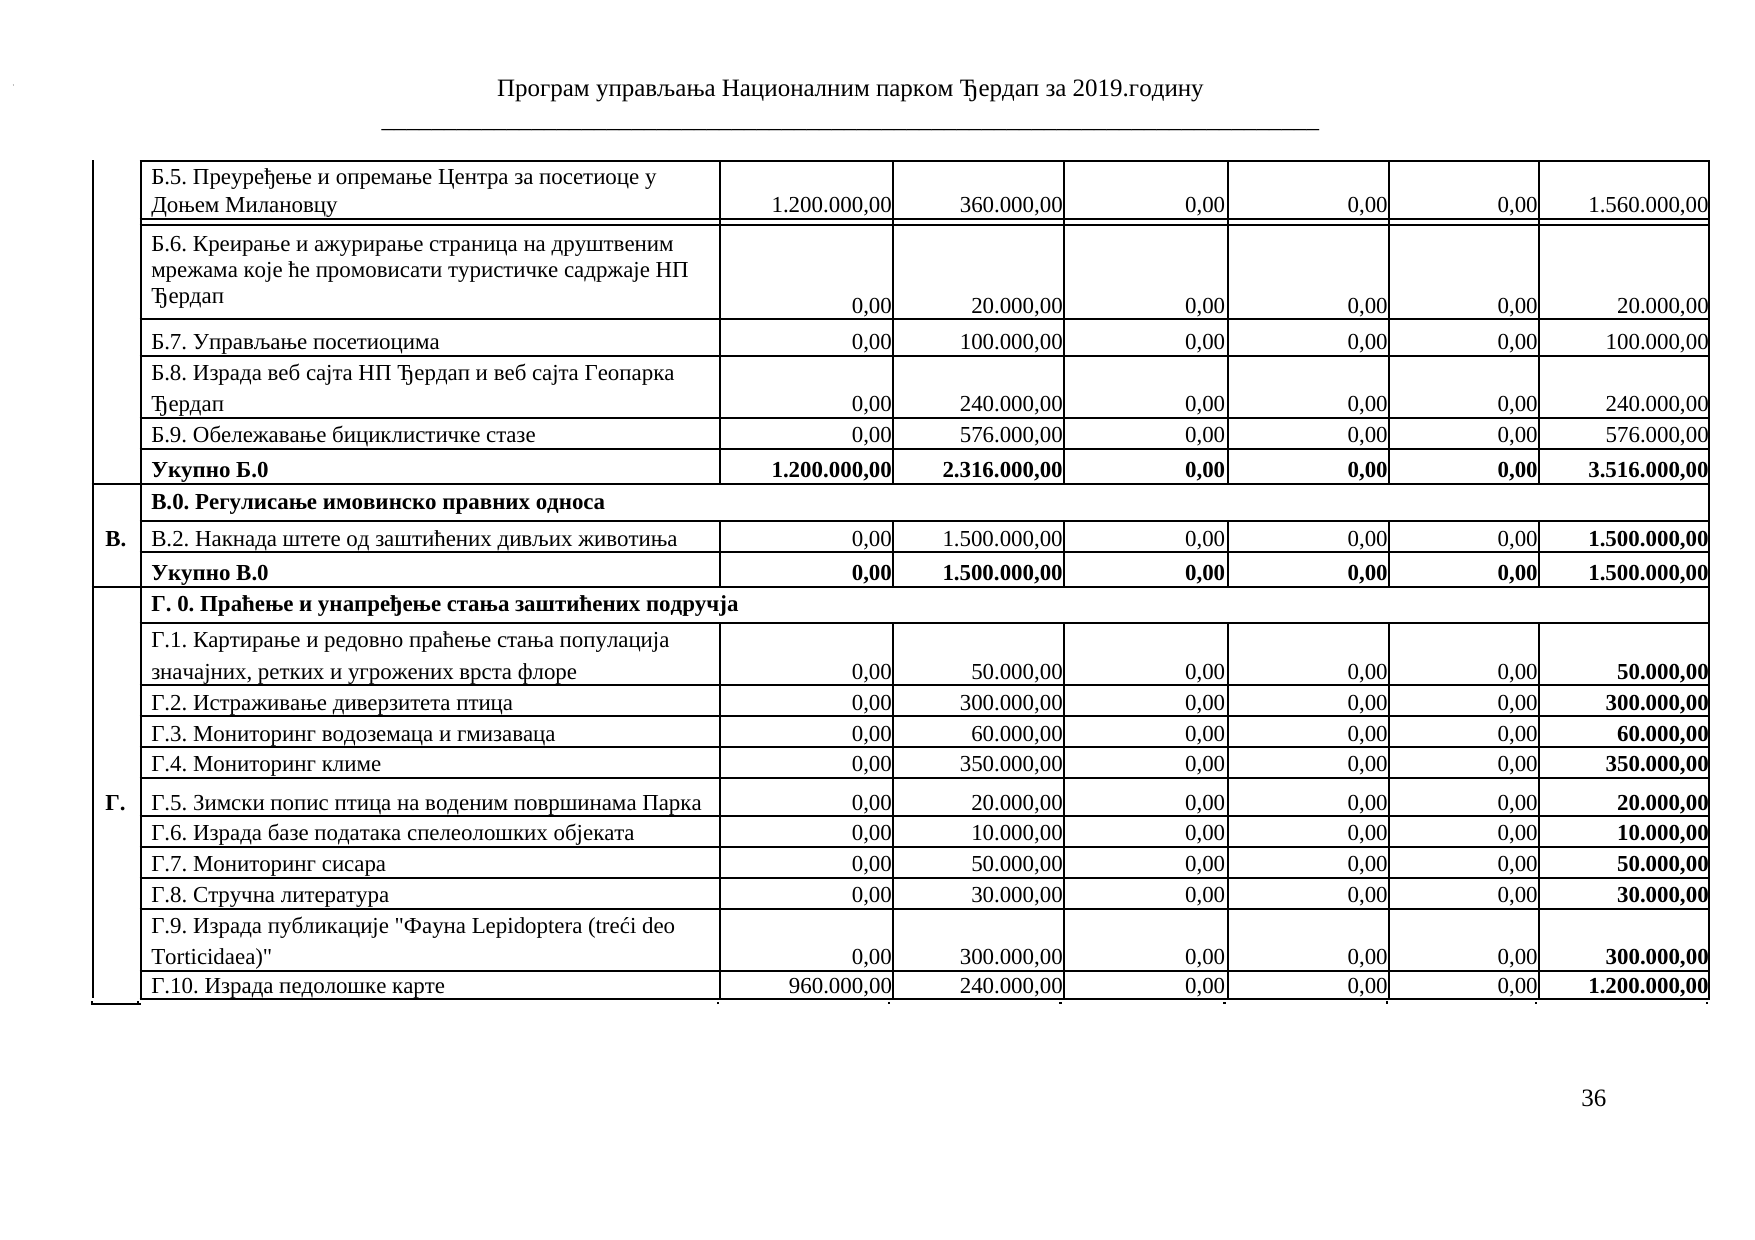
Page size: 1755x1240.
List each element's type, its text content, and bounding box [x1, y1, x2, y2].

table_cell [1540, 256, 1708, 282]
table_cell мрежама које ће промовисати туристичке садржаје НП [142, 256, 719, 282]
table_cell Г.7. Мониторинг сисара [142, 848, 719, 877]
table_cell [94, 218, 140, 223]
table_header [1390, 162, 1538, 190]
table_cell Ђердап [142, 385, 719, 417]
table_cell [94, 653, 140, 684]
table_cell 0,00 [749, 848, 892, 877]
table_cell 300.000,00 [1540, 686, 1708, 715]
table_cell [94, 385, 140, 417]
table_cell 360.000,00 [894, 190, 1063, 218]
table_cell 10.000,00 [1540, 817, 1708, 846]
table_cell 960.000,00 [749, 972, 892, 998]
table_cell [721, 256, 749, 282]
table_cell [94, 355, 140, 385]
table_cell [1539, 617, 1708, 622]
table_cell [749, 357, 892, 385]
table_cell 0,00 [749, 817, 892, 846]
table_cell 300.000,00 [1540, 938, 1708, 970]
table_cell 0,00 [1390, 282, 1538, 318]
table_cell [1390, 256, 1538, 282]
table_cell 350.000,00 [1540, 748, 1708, 777]
table_cell [94, 877, 140, 907]
table_cell [721, 686, 749, 715]
table_cell 50.000,00 [1540, 653, 1708, 684]
table_cell Г.6. Израда базе података спелеолошких објеката [142, 817, 719, 846]
table_cell [1540, 357, 1708, 385]
table_cell 0,00 [1390, 190, 1538, 218]
table_cell [721, 309, 749, 318]
table_cell [721, 879, 749, 907]
table_cell [94, 622, 140, 653]
table_cell 10.000,00 [894, 817, 1063, 846]
table_cell [1228, 588, 1388, 617]
table_cell 0,00 [1229, 972, 1388, 998]
table_cell 300.000,00 [894, 686, 1063, 715]
table_cell [721, 419, 749, 448]
table_cell [94, 617, 140, 622]
table_cell 0,00 [1065, 848, 1227, 877]
table_cell 0,00 [1390, 553, 1538, 586]
table_cell 0,00 [1390, 717, 1538, 746]
table_cell [94, 417, 140, 448]
table_cell 0,00 [1390, 653, 1538, 684]
table_cell [749, 588, 893, 617]
table_cell 0,00 [1065, 653, 1227, 684]
table_cell 0,00 [1229, 879, 1388, 907]
table_cell 30.000,00 [894, 879, 1063, 907]
table_cell 0,00 [749, 419, 892, 448]
table_cell [1228, 514, 1388, 520]
table_cell [1229, 357, 1388, 385]
table_cell [1390, 357, 1538, 385]
table_cell [749, 514, 893, 520]
table_cell 0,00 [1229, 848, 1388, 877]
table_cell 0,00 [749, 717, 892, 746]
table_cell 0,00 [749, 282, 892, 318]
table_cell В.2. Накнада штете од заштићених дивљих животиња [142, 522, 719, 551]
table_cell 240.000,00 [894, 385, 1063, 417]
table_cell 0,00 [749, 938, 892, 970]
table_cell [94, 224, 140, 256]
table_cell 1.500.000,00 [1540, 553, 1708, 586]
table_cell Доњем Милановцу [142, 190, 719, 218]
table_cell 60.000,00 [894, 717, 1063, 746]
table_cell 0,00 [1390, 522, 1538, 551]
table_cell 0,00 [749, 320, 892, 354]
table_cell [894, 256, 1063, 282]
table_cell 240.000,00 [1540, 385, 1708, 417]
table_cell [94, 256, 140, 282]
table_cell 576.000,00 [894, 419, 1063, 448]
table_cell 2.316.000,00 [894, 450, 1063, 483]
table_cell [749, 910, 892, 938]
table_cell [1540, 226, 1708, 256]
table_cell [1228, 485, 1388, 514]
table_cell 60.000,00 [1540, 717, 1708, 746]
table_cell [1229, 624, 1388, 653]
table_cell 0,00 [1065, 190, 1227, 218]
table_cell [894, 910, 1063, 938]
table_cell Г. [94, 777, 140, 815]
table_cell Г.9. Израда публикације "Фауна Lepidoptera (treći deo [142, 910, 719, 938]
table_cell 0,00 [1390, 385, 1538, 417]
table_cell 0,00 [1229, 385, 1388, 417]
table_cell [1390, 624, 1538, 653]
table_cell [721, 653, 749, 684]
table_cell 0,00 [1065, 817, 1227, 846]
table_cell [94, 551, 140, 586]
table_cell Г.4. Мониторинг климе [142, 748, 719, 777]
table_cell [1539, 514, 1708, 520]
table_cell [94, 309, 140, 318]
table_cell 0,00 [749, 748, 892, 777]
table_cell 30.000,00 [1540, 879, 1708, 907]
table_cell [1389, 617, 1538, 622]
table_cell 300.000,00 [894, 938, 1063, 970]
table_cell [721, 972, 749, 998]
table_cell 20.000,00 [1540, 282, 1708, 318]
table_cell [721, 938, 749, 970]
table_cell 0,00 [1065, 450, 1227, 483]
table_cell 0,00 [749, 553, 892, 586]
table_cell 0,00 [1065, 938, 1227, 970]
table_cell 0,00 [1229, 522, 1388, 551]
table_cell [94, 938, 140, 970]
table_cell [94, 970, 140, 998]
table_cell Укупно В.0 [142, 553, 719, 586]
table_cell [749, 624, 892, 653]
table_cell [893, 514, 1063, 520]
table_cell [1229, 256, 1388, 282]
table_cell Б.9. Обележавање бициклистичке стазе [142, 419, 719, 448]
text ___________________________________________________________________________ [92, 104, 1609, 133]
table_cell Ђердап [142, 282, 719, 309]
table_cell [721, 779, 749, 815]
table_cell [1064, 617, 1228, 622]
table_cell [894, 624, 1063, 653]
table_cell Г.3. Мониторинг водоземаца и гмизаваца [142, 717, 719, 746]
table_cell 1.560.000,00 [1540, 190, 1708, 218]
table_cell [721, 748, 749, 777]
table_cell 0,00 [1229, 748, 1388, 777]
table_cell [1389, 485, 1538, 514]
table_header [749, 162, 892, 190]
table_cell 1.200.000,00 [749, 190, 892, 218]
table_cell [1389, 514, 1538, 520]
table_cell 0,00 [1390, 848, 1538, 877]
table_cell [94, 282, 140, 309]
table_cell 0,00 [1065, 385, 1227, 417]
table_cell Б.6. Креирање и ажурирање страница на друштвеним [142, 226, 719, 256]
table_cell 100.000,00 [894, 320, 1063, 354]
table_cell [721, 226, 749, 256]
table_cell 0,00 [1229, 190, 1388, 218]
table_cell 0,00 [1229, 320, 1388, 354]
table_cell [721, 522, 749, 551]
table_cell [721, 282, 749, 309]
table_cell [93, 998, 141, 1002]
table_cell [94, 485, 140, 514]
table_cell 0,00 [1390, 450, 1538, 483]
table_cell 0,00 [1229, 686, 1388, 715]
table_cell [94, 684, 140, 715]
table_cell Г.10. Израда педолошке карте [142, 972, 719, 998]
table_cell 0,00 [1065, 717, 1227, 746]
table_cell 20.000,00 [894, 282, 1063, 318]
table_cell 576.000,00 [1540, 419, 1708, 448]
table_cell 1.500.000,00 [894, 522, 1063, 551]
table_cell 0,00 [749, 686, 892, 715]
table_cell [94, 318, 140, 354]
table_cell [1540, 624, 1708, 653]
table_cell [1389, 588, 1538, 617]
table_cell 50.000,00 [894, 848, 1063, 877]
table_header [1229, 162, 1388, 190]
table_cell [1065, 226, 1227, 256]
table_cell [142, 514, 749, 520]
table_cell [94, 846, 140, 877]
table_cell 0,00 [1065, 686, 1227, 715]
table_cell [94, 908, 140, 938]
table_cell Г.5. Зимски попис птица на воденим површинама Парка [142, 779, 719, 815]
table_cell [142, 617, 749, 622]
table_cell 0,00 [1065, 419, 1227, 448]
table_cell 0,00 [1065, 779, 1227, 815]
table_cell Г.2. Истраживање диверзитета птица [142, 686, 719, 715]
table_cell [1540, 910, 1708, 938]
table_cell 0,00 [1390, 779, 1538, 815]
text 36 [1581, 1083, 1709, 1112]
table_cell [749, 256, 892, 282]
table_cell [1229, 910, 1388, 938]
table_cell [1065, 624, 1227, 653]
table_cell 0,00 [1065, 320, 1227, 354]
table_cell [1064, 485, 1228, 514]
table_cell [1064, 514, 1228, 520]
table_cell [1065, 910, 1227, 938]
table_cell 20.000,00 [1540, 779, 1708, 815]
table_cell [721, 190, 749, 218]
table_cell Б.7. Управљање посетиоцима [142, 320, 719, 354]
table_cell 0,00 [1390, 320, 1538, 354]
table_cell [749, 617, 893, 622]
table_cell [1539, 485, 1708, 514]
table_cell 100.000,00 [1540, 320, 1708, 354]
table_cell 50.000,00 [1540, 848, 1708, 877]
table_cell Torticidaea)" [142, 938, 719, 970]
table_cell 1.200.000,00 [749, 450, 892, 483]
text Програм управљања Националним парком Ђердап за 2019.годину [92, 73, 1609, 102]
table_cell [721, 910, 749, 938]
table_cell 0,00 [1065, 748, 1227, 777]
table_cell 0,00 [1065, 282, 1227, 318]
table_cell 0,00 [749, 385, 892, 417]
table_cell 0,00 [1229, 653, 1388, 684]
table_cell 350.000,00 [894, 748, 1063, 777]
table_cell [1065, 357, 1227, 385]
table_cell 1.500.000,00 [1540, 522, 1708, 551]
table_cell 0,00 [1229, 717, 1388, 746]
table_header [721, 162, 749, 190]
table_cell Г. 0. Праћење и унапређење стања заштићених подручја [142, 588, 749, 617]
table_cell [894, 357, 1063, 385]
table_cell 0,00 [1390, 879, 1538, 907]
table_cell 50.000,00 [894, 653, 1063, 684]
table_cell 0,00 [1229, 817, 1388, 846]
table_cell [94, 190, 140, 218]
table_cell [749, 485, 893, 514]
table_cell 0,00 [1390, 686, 1538, 715]
table_cell [721, 624, 749, 653]
table_cell [94, 715, 140, 746]
table_cell 0,00 [1229, 419, 1388, 448]
table_cell 0,00 [1065, 522, 1227, 551]
table_cell [749, 226, 892, 256]
table_cell [1065, 256, 1227, 282]
table_cell В.0. Регулисање имовинско правних односа [142, 485, 749, 514]
table_cell 0,00 [1390, 817, 1538, 846]
table_header [1540, 162, 1708, 190]
table_cell 240.000,00 [894, 972, 1063, 998]
table_cell [721, 450, 749, 483]
table_cell [1229, 226, 1388, 256]
table_cell 0,00 [1065, 879, 1227, 907]
table_cell [721, 848, 749, 877]
table_cell [1228, 617, 1388, 622]
table_cell 0,00 [749, 779, 892, 815]
table_header [894, 162, 1063, 190]
table_cell 0,00 [1065, 553, 1227, 586]
table_cell Б.8. Израда веб сајта НП Ђердап и веб сајта Геопарка [142, 357, 719, 385]
table_cell 0,00 [1390, 972, 1538, 998]
table_cell [94, 746, 140, 777]
table_cell Укупно Б.0 [142, 450, 719, 483]
table_cell 0,00 [1229, 779, 1388, 815]
table_cell [893, 617, 1063, 622]
table_cell 1.200.000,00 [1540, 972, 1708, 998]
table_cell [721, 357, 749, 385]
table_cell 0,00 [1229, 450, 1388, 483]
table_cell 1.500.000,00 [894, 553, 1063, 586]
table_cell 0,00 [1065, 972, 1227, 998]
table_cell 0,00 [1390, 938, 1538, 970]
table_cell В. [94, 514, 140, 551]
table_cell [721, 385, 749, 417]
table_cell [1539, 588, 1708, 617]
table_cell [1390, 910, 1538, 938]
table_cell 20.000,00 [894, 779, 1063, 815]
table_cell 0,00 [1229, 938, 1388, 970]
table_header [1065, 162, 1227, 190]
table_cell 0,00 [1390, 419, 1538, 448]
table_cell 0,00 [1390, 748, 1538, 777]
table_cell 0,00 [1229, 282, 1388, 318]
table_cell 0,00 [749, 522, 892, 551]
table_cell [94, 448, 140, 483]
table_cell [893, 588, 1063, 617]
table_cell [894, 226, 1063, 256]
table_cell 0,00 [1229, 553, 1388, 586]
table_cell [94, 815, 140, 846]
table_cell Г.8. Стручна литература [142, 879, 719, 907]
table_cell [1390, 226, 1538, 256]
table_cell 3.516.000,00 [1540, 450, 1708, 483]
table_cell [893, 485, 1063, 514]
table_header Б.5. Преуређење и опремање Центра за посетиоце у [142, 162, 719, 190]
table_cell значајних, ретких и угрожених врста флоре [142, 653, 719, 684]
table_cell [721, 717, 749, 746]
table_cell [721, 320, 749, 354]
table_cell [721, 553, 749, 586]
table_header [94, 160, 140, 190]
table_cell [94, 588, 140, 617]
table_cell [1064, 588, 1228, 617]
table_cell Г.1. Картирање и редовно праћење стања популација [142, 624, 719, 653]
table_cell [721, 817, 749, 846]
table_cell 0,00 [749, 879, 892, 907]
table_cell [142, 309, 719, 318]
table_cell 0,00 [749, 653, 892, 684]
